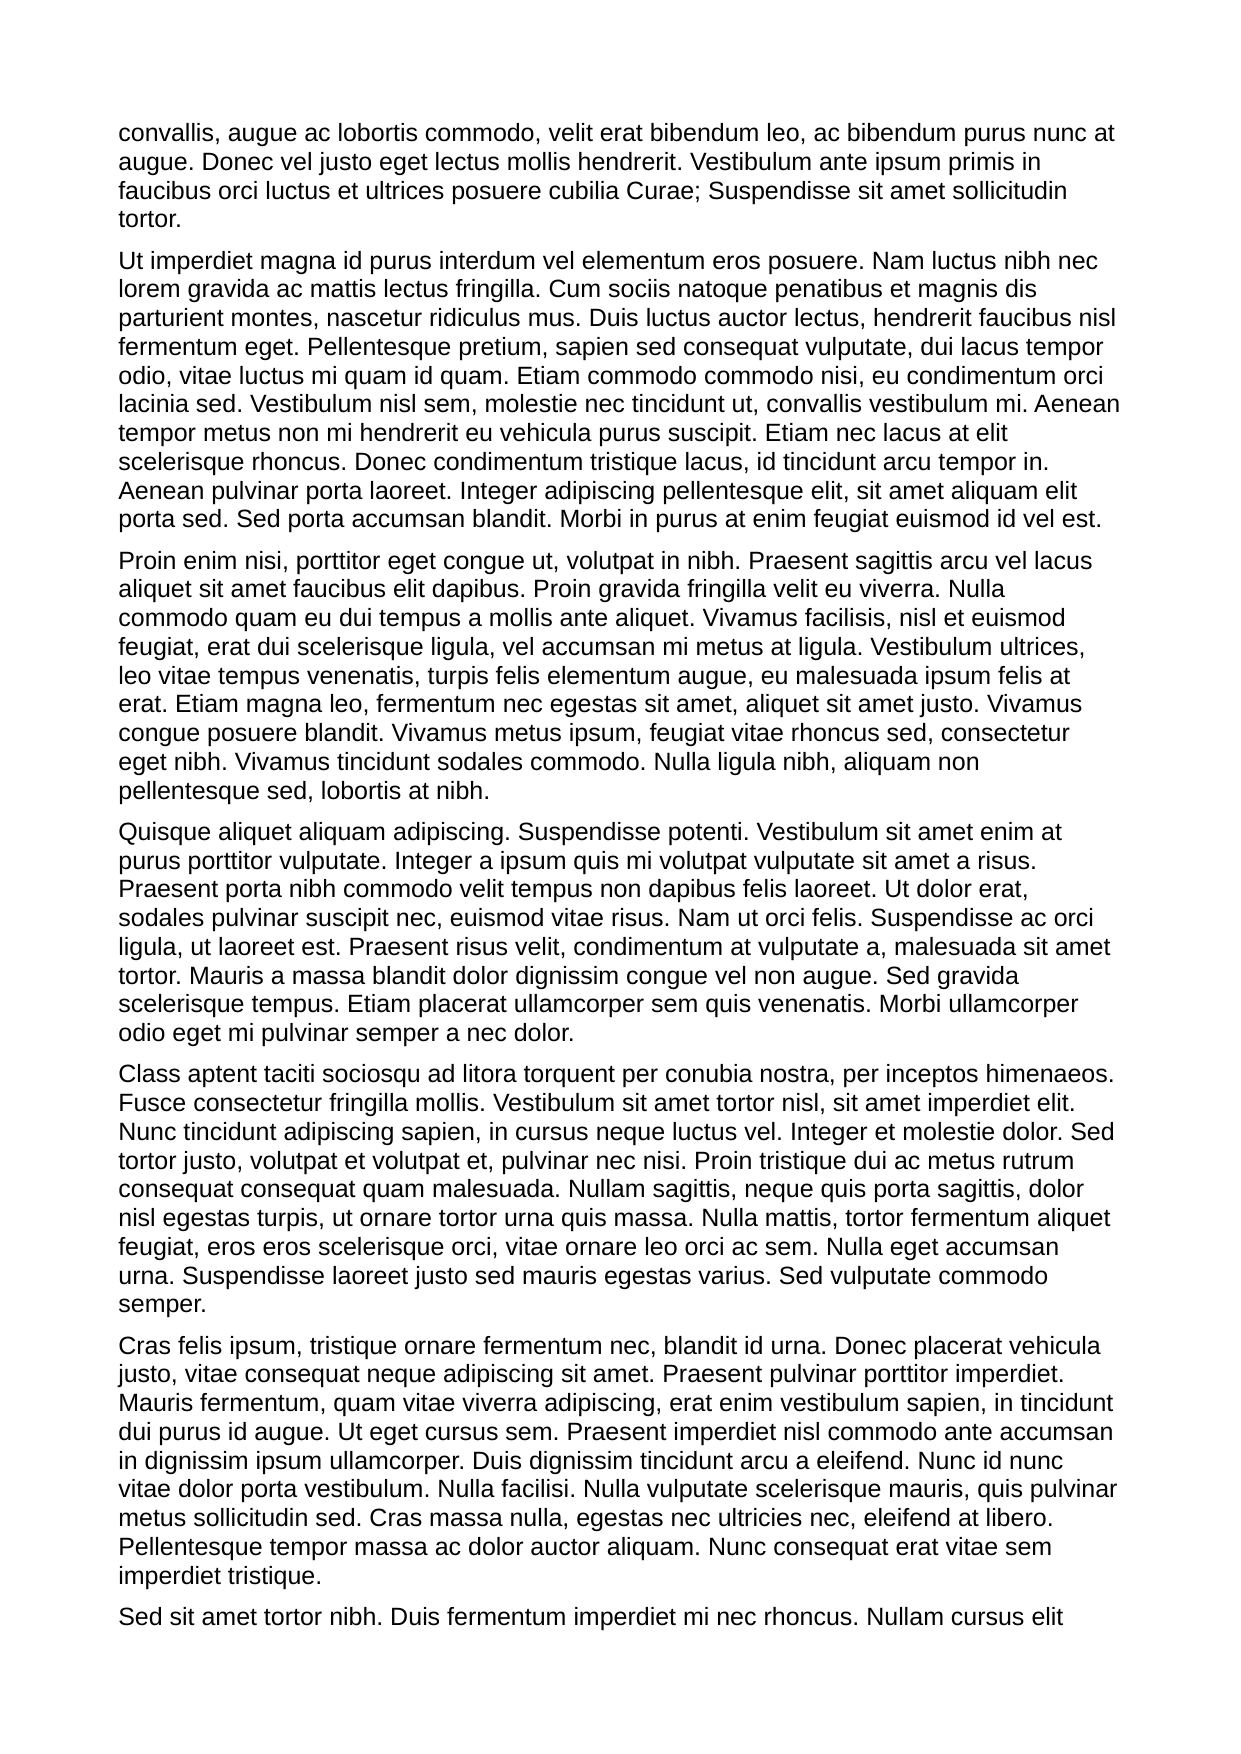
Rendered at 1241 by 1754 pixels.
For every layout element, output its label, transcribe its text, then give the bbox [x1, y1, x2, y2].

text Class aptent taciti sociosqu ad litora torquent per conubia nostra, per inceptos himenaeos. Fusce consectetur fringilla mollis. Vestibulum sit amet tortor nisl, sit amet imperdiet elit. Nunc tincidunt adipiscing sapien, in cursus neque luctus vel. Integer et molestie dolor. Sed tortor justo, volutpat et volutpat et, pulvinar nec nisi. Proin tristique dui ac metus rutrum consequat consequat quam malesuada. Nullam sagittis, neque quis porta sagittis, dolor nisl egestas turpis, ut ornare tortor urna quis massa. Nulla mattis, tortor fermentum aliquet feugiat, eros eros scelerisque orci, vitae ornare leo orci ac sem. Nulla eget accumsan urna. Suspendisse laoreet justo sed mauris egestas varius. Sed vulputate commodo semper. [118, 1059, 1122, 1318]
text Proin enim nisi, porttitor eget congue ut, volutpat in nibh. Praesent sagittis arcu vel lacus aliquet sit amet faucibus elit dapibus. Proin gravida fringilla velit eu viverra. Nulla commodo quam eu dui tempus a mollis ante aliquet. Vivamus facilisis, nisl et euismod feugiat, erat dui scelerisque ligula, vel accumsan mi metus at ligula. Vestibulum ultrices, leo vitae tempus venenatis, turpis felis elementum augue, eu malesuada ipsum felis at erat. Etiam magna leo, fermentum nec egestas sit amet, aliquet sit amet justo. Vivamus congue posuere blandit. Vivamus metus ipsum, feugiat vitae rhoncus sed, consectetur eget nibh. Vivamus tincidunt sodales commodo. Nulla ligula nibh, aliquam non pellentesque sed, lobortis at nibh. [118, 546, 1122, 804]
text Cras felis ipsum, tristique ornare fermentum nec, blandit id urna. Donec placerat vehicula justo, vitae consequat neque adipiscing sit amet. Praesent pulvinar porttitor imperdiet. Mauris fermentum, quam vitae viverra adipiscing, erat enim vestibulum sapien, in tincidunt dui purus id augue. Ut eget cursus sem. Praesent imperdiet nisl commodo ante accumsan in dignissim ipsum ullamcorper. Duis dignissim tincidunt arcu a eleifend. Nunc id nunc vitae dolor porta vestibulum. Nulla facilisi. Nulla vulputate scelerisque mauris, quis pulvinar metus sollicitudin sed. Cras massa nulla, egestas nec ultricies nec, eleifend at libero. Pellentesque tempor massa ac dolor auctor aliquam. Nunc consequat erat vitae sem imperdiet tristique. [118, 1331, 1122, 1589]
text Quisque aliquet aliquam adipiscing. Suspendisse potenti. Vestibulum sit amet enim at purus porttitor vulputate. Integer a ipsum quis mi volutpat vulputate sit amet a risus. Praesent porta nibh commodo velit tempus non dapibus felis laoreet. Ut dolor erat, sodales pulvinar suscipit nec, euismod vitae risus. Nam ut orci felis. Suspendisse ac orci ligula, ut laoreet est. Praesent risus velit, condimentum at vulputate a, malesuada sit amet tortor. Mauris a massa blandit dolor dignissim congue vel non augue. Sed gravida scelerisque tempus. Etiam placerat ullamcorper sem quis venenatis. Morbi ullamcorper odio eget mi pulvinar semper a nec dolor. [118, 817, 1122, 1047]
text Sed sit amet tortor nibh. Duis fermentum imperdiet mi nec rhoncus. Nullam cursus elit [118, 1602, 1122, 1631]
text convallis, augue ac lobortis commodo, velit erat bibendum leo, ac bibendum purus nunc at augue. Donec vel justo eget lectus mollis hendrerit. Vestibulum ante ipsum primis in faucibus orci luctus et ultrices posuere cubilia Curae; Suspendisse sit amet sollicitudin tortor. [118, 118, 1122, 233]
text Ut imperdiet magna id purus interdum vel elementum eros posuere. Nam luctus nibh nec lorem gravida ac mattis lectus fringilla. Cum sociis natoque penatibus et magnis dis parturient montes, nascetur ridiculus mus. Duis luctus auctor lectus, hendrerit faucibus nisl fermentum eget. Pellentesque pretium, sapien sed consequat vulputate, dui lacus tempor odio, vitae luctus mi quam id quam. Etiam commodo commodo nisi, eu condimentum orci lacinia sed. Vestibulum nisl sem, molestie nec tincidunt ut, convallis vestibulum mi. Aenean tempor metus non mi hendrerit eu vehicula purus suscipit. Etiam nec lacus at elit scelerisque rhoncus. Donec condimentum tristique lacus, id tincidunt arcu tempor in. Aenean pulvinar porta laoreet. Integer adipiscing pellentesque elit, sit amet aliquam elit porta sed. Sed porta accumsan blandit. Morbi in purus at enim feugiat euismod id vel est. [118, 246, 1122, 533]
